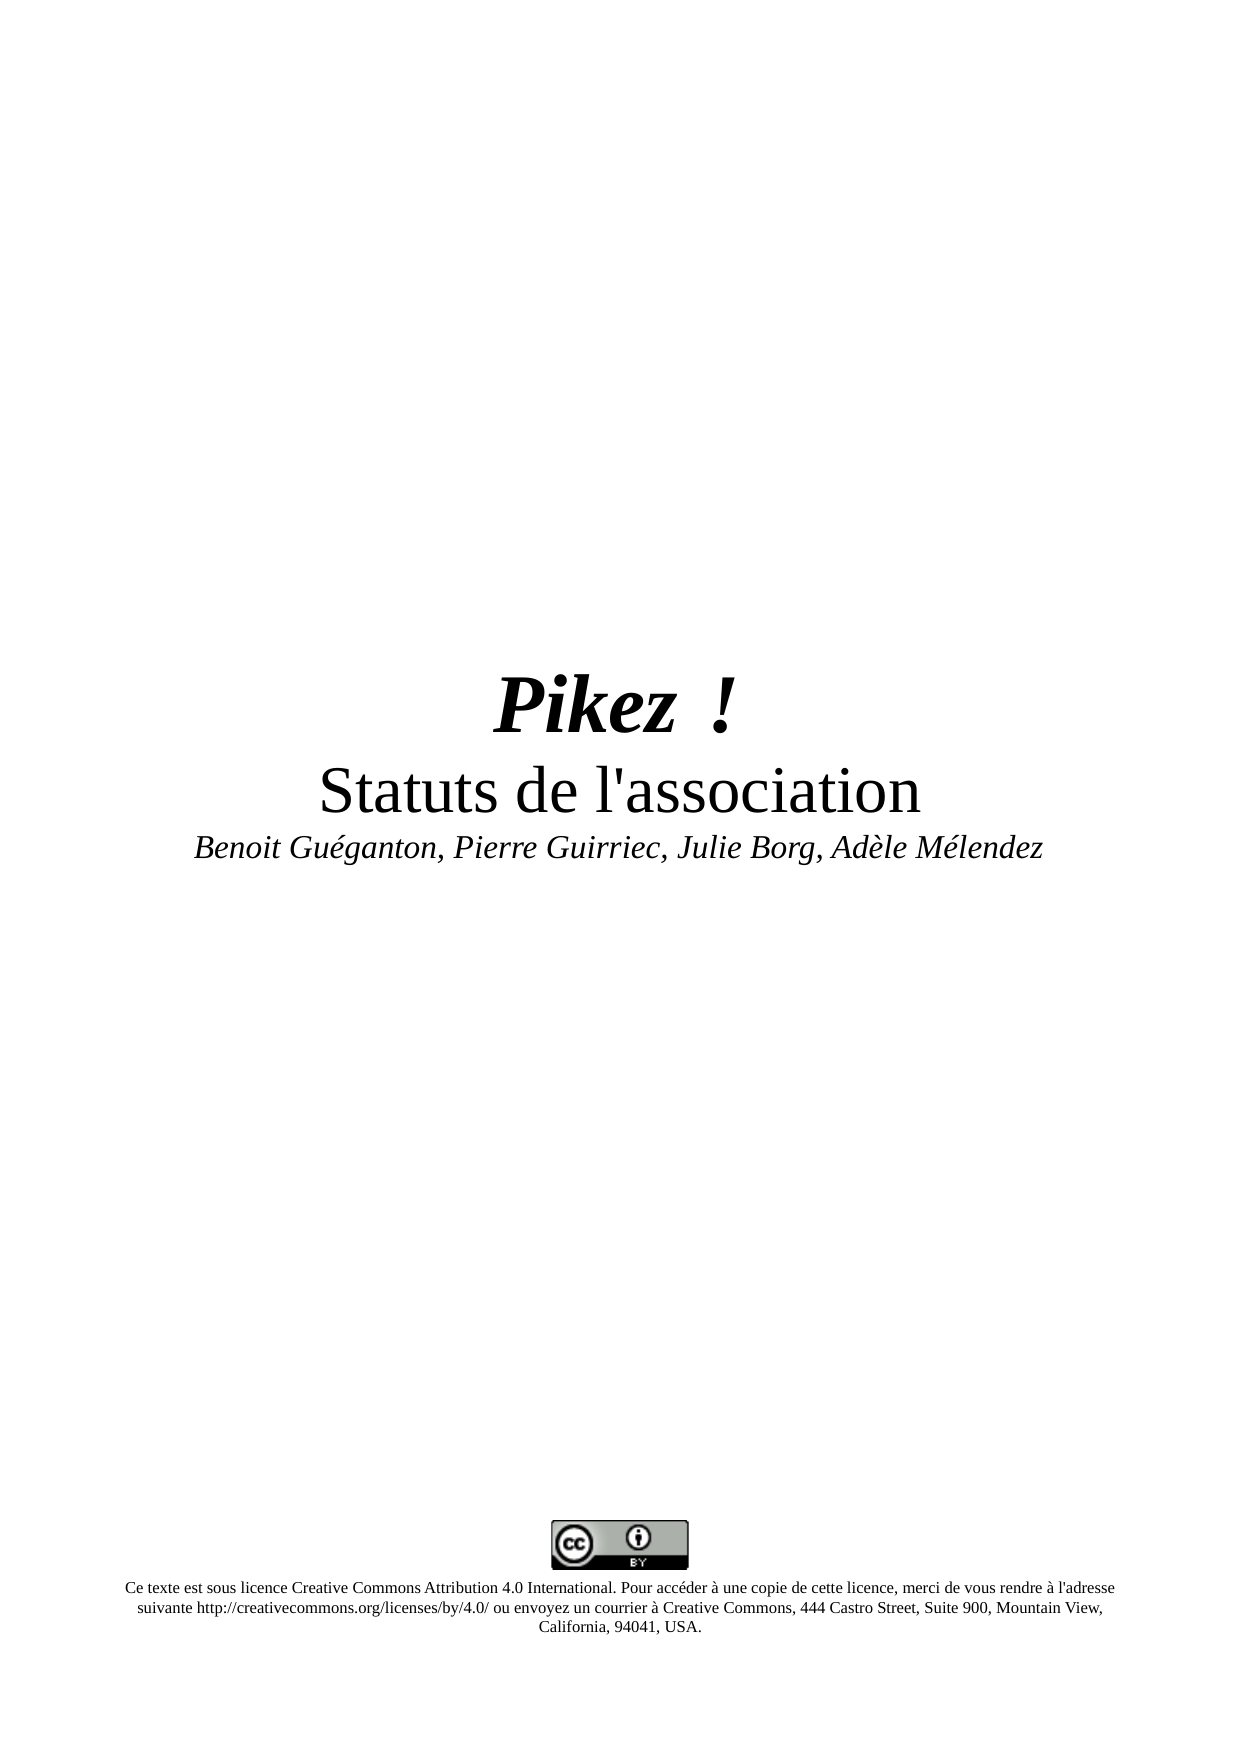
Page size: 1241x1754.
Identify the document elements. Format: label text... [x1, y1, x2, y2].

text Statuts de l'association [118, 751, 1122, 827]
text Pikez ! [118, 655, 1122, 751]
text Benoit Guéganton, Pierre Guirriec, Julie Borg, Adèle Mélendez [118, 827, 1122, 866]
picture [551, 1520, 689, 1570]
